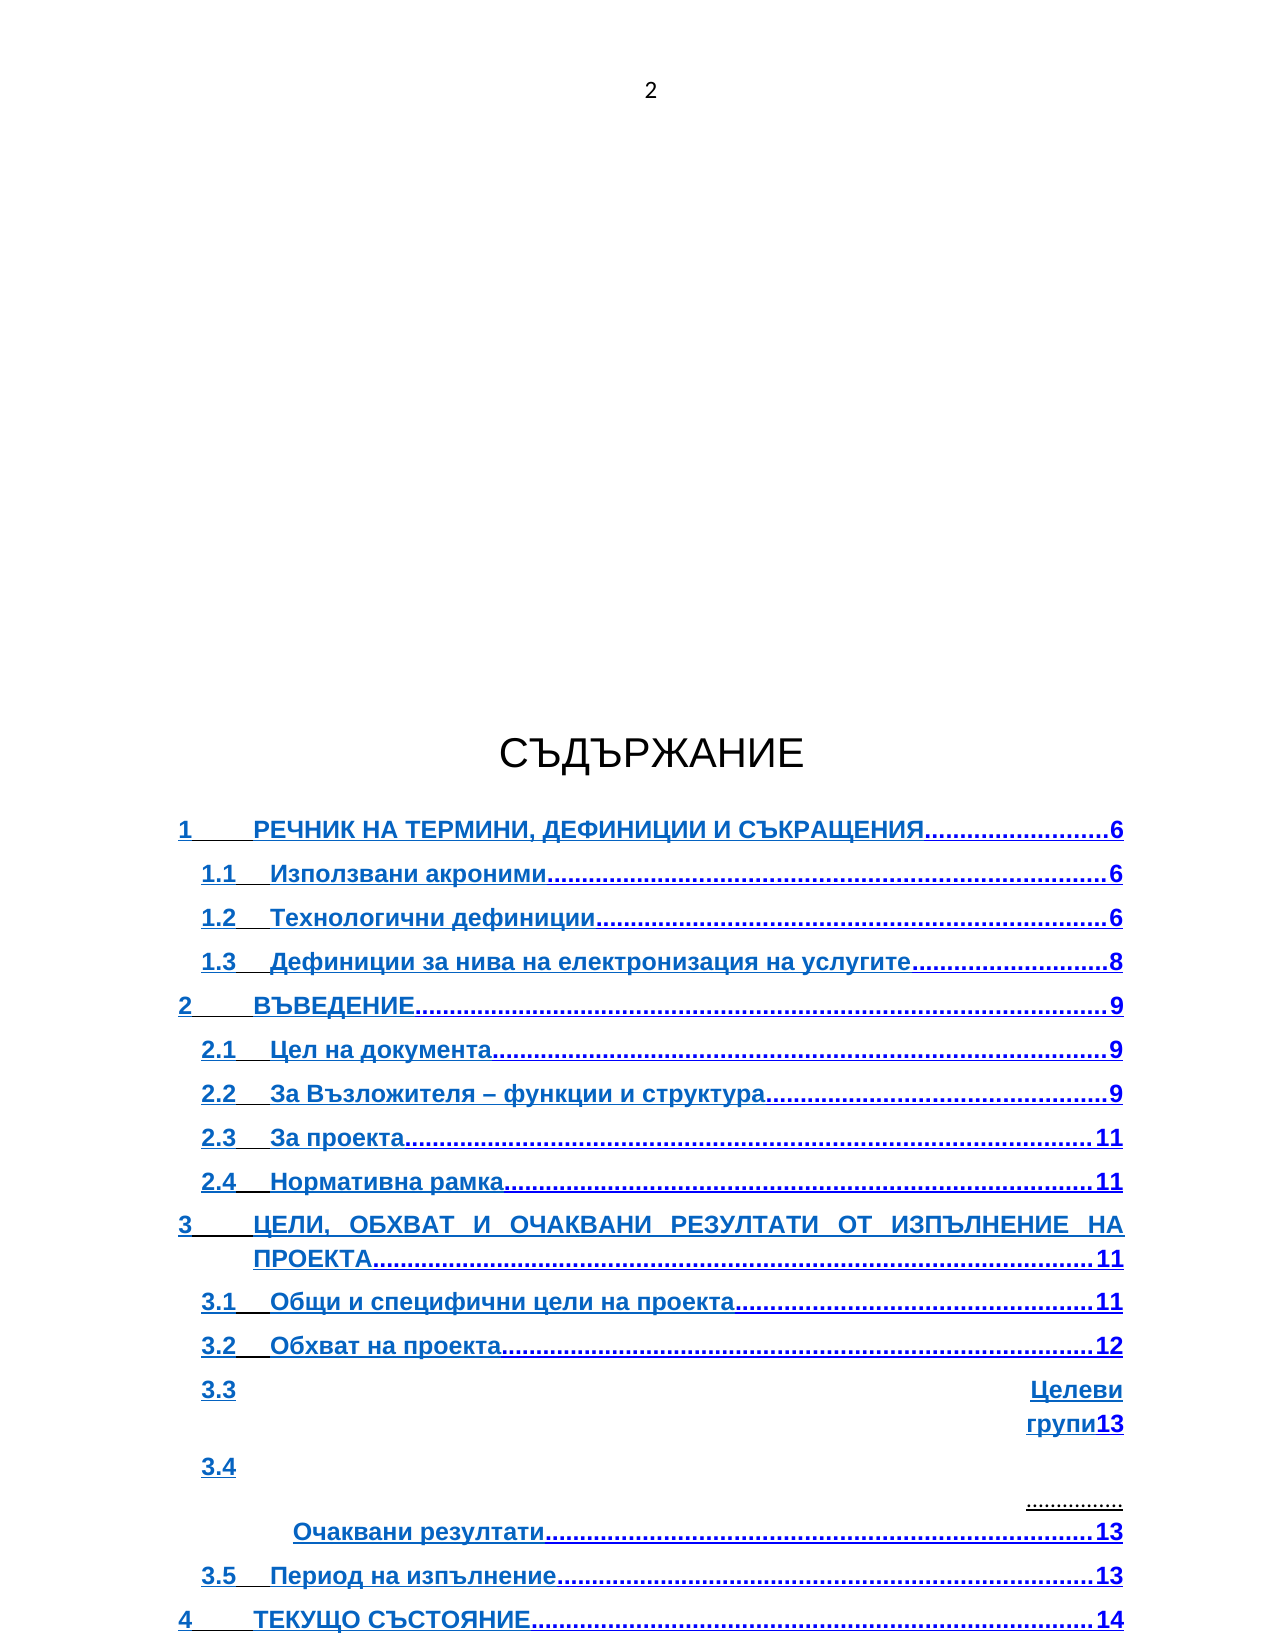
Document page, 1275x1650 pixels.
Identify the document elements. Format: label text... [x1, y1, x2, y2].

text 2.2 За Възложителя – функции и структура 9 [201, 1078, 1125, 1108]
text 4 ТЕКУЩО СЪСТОЯНИЕ 14 [178, 1605, 1125, 1634]
table_header [289, 1363, 1026, 1496]
text 3.1 Общи и специфични цели на проекта 11 [201, 1287, 1125, 1316]
text 2.4 Нормативна рамка 11 [201, 1166, 1125, 1196]
text 1.1 Използвани акроними 6 [201, 859, 1125, 888]
text 2.1 Цел на документа 9 [201, 1034, 1125, 1064]
text 2.3 За проекта 11 [201, 1122, 1125, 1152]
text Целеви групи 13 [1026, 1375, 1125, 1437]
text 3.5 Период на изпълнение 13 [201, 1561, 1125, 1590]
text 2 ВЪВЕДЕНИЕ 9 [178, 991, 1125, 1020]
text 1.3 Дефиниции за нива на електронизация на услугите 8 [201, 947, 1125, 976]
text 3.2 Обхват на проекта 12 [201, 1331, 1125, 1360]
text 3.4 Очаквани резултати 13 [201, 1452, 1125, 1546]
text 1 РЕЧНИК НА ТЕРМИНИ, ДЕФИНИЦИИ И СЪКРАЩЕНИЯ 6 [178, 815, 1125, 844]
text 3 ЦЕЛИ, ОБХВАТ И ОЧАКВАНИ РЕЗУЛТАТИ ОТ ИЗПЪЛНЕНИЕ НА ПРОЕКТА 11 [178, 1237, 1125, 1273]
text 3 ЦЕЛИ, ОБХВАТ И ОЧАКВАНИ РЕЗУЛТАТИ ОТ ИЗПЪЛНЕНИЕ НА ПРОЕКТА 11 [178, 1210, 1125, 1235]
text СЪДЪРЖАНИЕ [178, 728, 1125, 776]
text 1.2 Технологични дефиниции 6 [201, 903, 1125, 932]
text 3.3 [201, 1375, 289, 1437]
